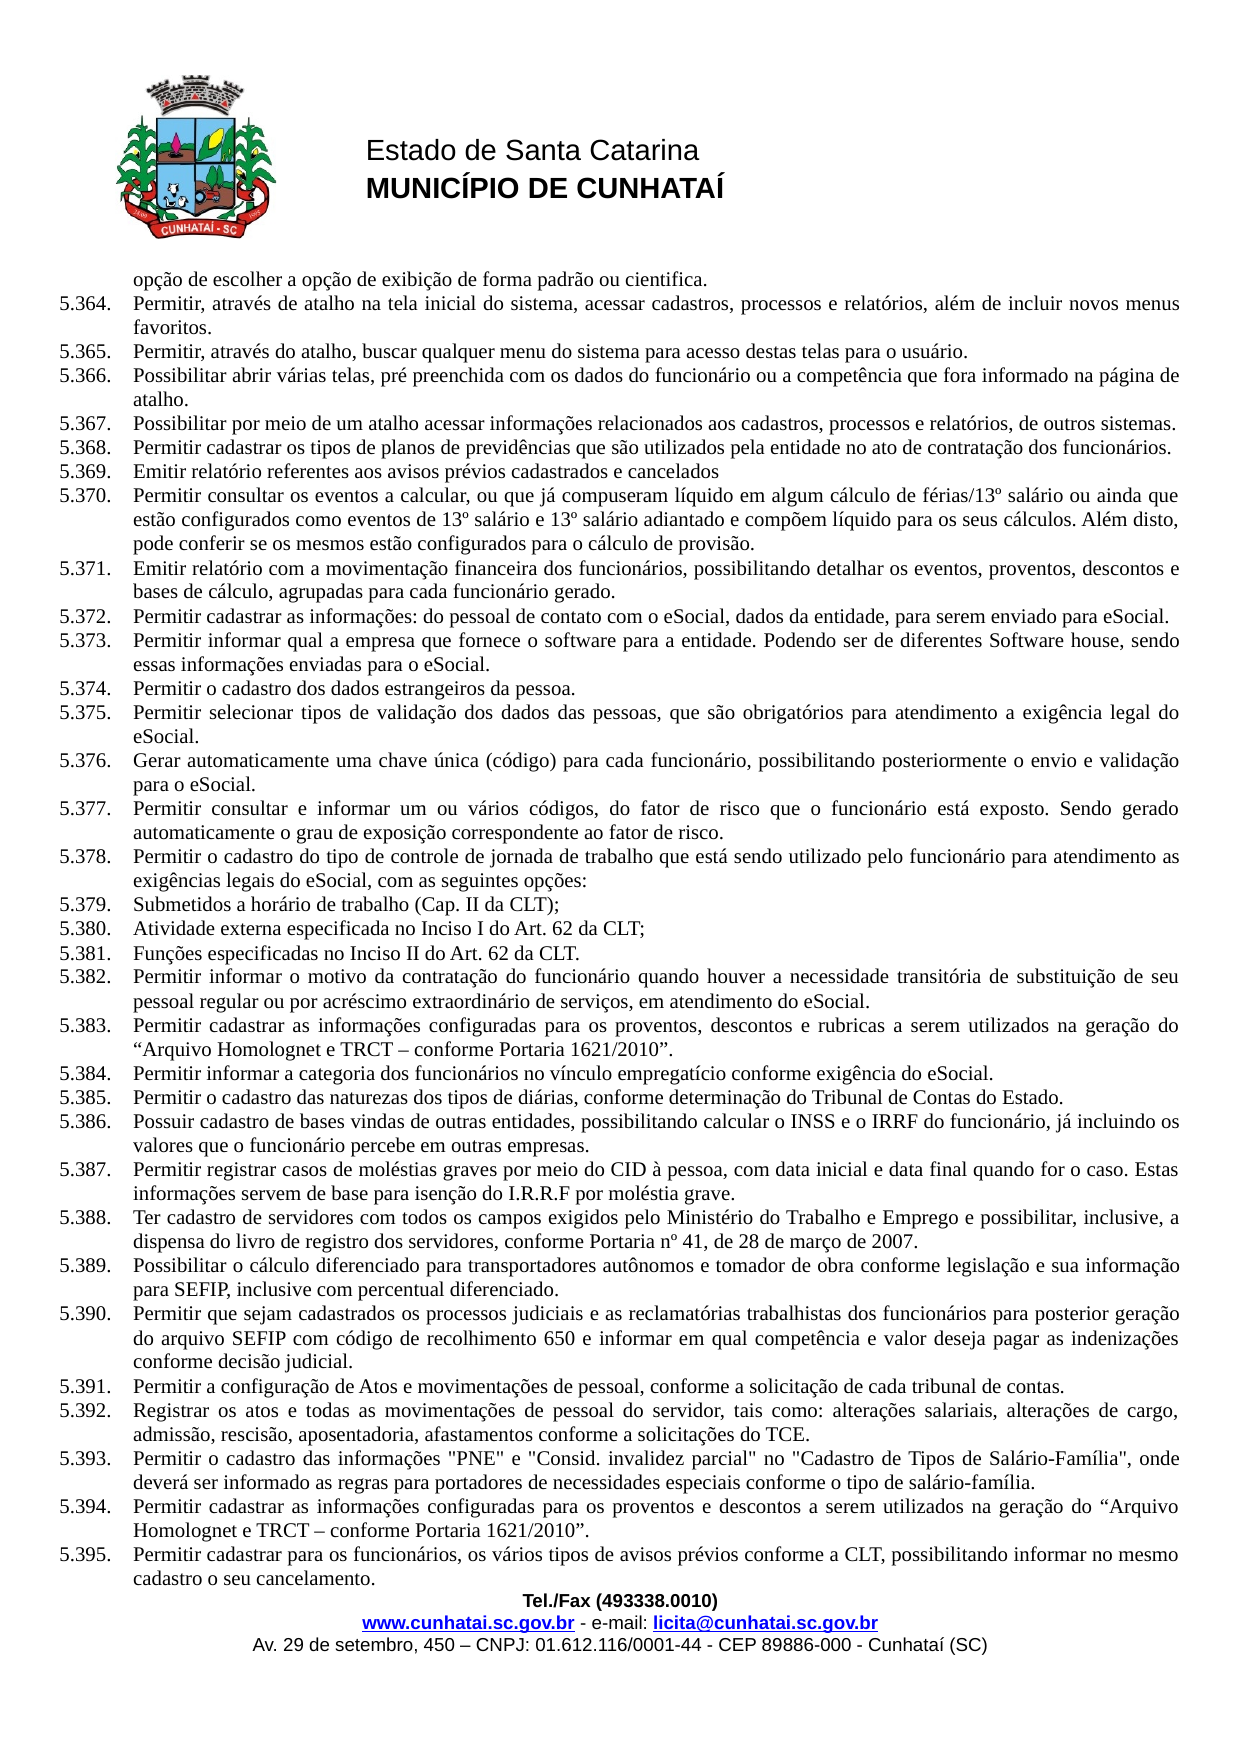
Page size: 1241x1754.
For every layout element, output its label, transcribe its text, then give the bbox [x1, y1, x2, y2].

list Permitir o cadastro das naturezas dos tipos de diárias, conforme determinação do Tribunal de Contas do Estado. [59, 1085, 1181, 1109]
list Ter cadastro de servidores com todos os campos exigidos pelo Ministério do Trabalho e Emprego e possibilitar, inclusive, a dispensa do livro de registro dos servidores, conforme Portaria nº 41, de 28 de março de 2007. [59, 1205, 1181, 1253]
list Registrar os atos e todas as movimentações de pessoal do servidor, tais como: alterações salariais, alterações de cargo, admissão, rescisão, aposentadoria, afastamentos conforme a solicitações do TCE. [59, 1398, 1181, 1446]
list Possibilitar abrir várias telas, pré preenchida com os dados do funcionário ou a competência que fora informado na página de atalho. [59, 363, 1181, 411]
list Permitir informar qual a empresa que fornece o software para a entidade. Podendo ser de diferentes Software house, sendo essas informações enviadas para o eSocial. [59, 628, 1181, 676]
list Gerar automaticamente uma chave única (código) para cada funcionário, possibilitando posteriormente o envio e validação para o eSocial. [59, 748, 1181, 796]
list Atividade externa especificada no Inciso I do Art. 62 da CLT; [59, 916, 1181, 940]
list Permitir a configuração de Atos e movimentações de pessoal, conforme a solicitação de cada tribunal de contas. [59, 1373, 1181, 1398]
list Permitir informar o motivo da contratação do funcionário quando houver a necessidade transitória de substituição de seu pessoal regular ou por acréscimo extraordinário de serviços, em atendimento do eSocial. [59, 964, 1181, 1013]
list Permitir cadastrar as informações configuradas para os proventos e descontos a serem utilizados na geração do “Arquivo Homolognet e TRCT – conforme Portaria 1621/2010”. [59, 1494, 1181, 1542]
list Permitir cadastrar as informações: do pessoal de contato com o eSocial, dados da entidade, para serem enviado para eSocial. [59, 603, 1181, 628]
list Emitir relatório com a movimentação financeira dos funcionários, possibilitando detalhar os eventos, proventos, descontos e bases de cálculo, agrupadas para cada funcionário gerado. [59, 555, 1181, 603]
list Permitir, através de atalho na tela inicial do sistema, acessar cadastros, processos e relatórios, além de incluir novos menus favoritos. [59, 291, 1181, 339]
list Permitir consultar os eventos a calcular, ou que já compuseram líquido em algum cálculo de férias/13º salário ou ainda que estão configurados como eventos de 13º salário e 13º salário adiantado e compõem líquido para os seus cálculos. Além disto, pode conferir se os mesmos estão configurados para o cálculo de provisão. [59, 483, 1181, 555]
list Permitir que sejam cadastrados os processos judiciais e as reclamatórias trabalhistas dos funcionários para posterior geração do arquivo SEFIP com código de recolhimento 650 e informar em qual competência e valor deseja pagar as indenizações conforme decisão judicial. [59, 1301, 1181, 1373]
list Permitir cadastrar para os funcionários, os vários tipos de avisos prévios conforme a CLT, possibilitando informar no mesmo cadastro o seu cancelamento. [59, 1542, 1181, 1590]
list Permitir registrar casos de moléstias graves por meio do CID à pessoa, com data inicial e data final quando for o caso. Estas informações servem de base para isenção do I.R.R.F por moléstia grave. [59, 1157, 1181, 1205]
list Funções especificadas no Inciso II do Art. 62 da CLT. [59, 940, 1181, 964]
list opção de escolher a opção de exibição de forma padrão ou cientifica. [59, 267, 1181, 291]
list Permitir cadastrar os tipos de planos de previdências que são utilizados pela entidade no ato de contratação dos funcionários. [59, 435, 1181, 459]
list Permitir, através do atalho, buscar qualquer menu do sistema para acesso destas telas para o usuário. [59, 339, 1181, 363]
list Permitir cadastrar as informações configuradas para os proventos, descontos e rubricas a serem utilizados na geração do “Arquivo Homolognet e TRCT – conforme Portaria 1621/2010”. [59, 1013, 1181, 1061]
list Permitir o cadastro dos dados estrangeiros da pessoa. [59, 676, 1181, 700]
list Permitir informar a categoria dos funcionários no vínculo empregatício conforme exigência do eSocial. [59, 1061, 1181, 1085]
list Permitir o cadastro das informações "PNE" e "Consid. invalidez parcial" no "Cadastro de Tipos de Salário-Família", onde deverá ser informado as regras para portadores de necessidades especiais conforme o tipo de salário-família. [59, 1446, 1181, 1494]
list Permitir o cadastro do tipo de controle de jornada de trabalho que está sendo utilizado pelo funcionário para atendimento as exigências legais do eSocial, com as seguintes opções: [59, 844, 1181, 892]
list Possibilitar por meio de um atalho acessar informações relacionados aos cadastros, processos e relatórios, de outros sistemas. [59, 411, 1181, 435]
list Possuir cadastro de bases vindas de outras entidades, possibilitando calcular o INSS e o IRRF do funcionário, já incluindo os valores que o funcionário percebe em outras empresas. [59, 1109, 1181, 1157]
list Permitir selecionar tipos de validação dos dados das pessoas, que são obrigatórios para atendimento a exigência legal do eSocial. [59, 700, 1181, 748]
list Possibilitar o cálculo diferenciado para transportadores autônomos e tomador de obra conforme legislação e sua informação para SEFIP, inclusive com percentual diferenciado. [59, 1253, 1181, 1301]
list Emitir relatório referentes aos avisos prévios cadastrados e cancelados [59, 459, 1181, 483]
list Submetidos a horário de trabalho (Cap. II da CLT); [59, 892, 1181, 916]
list Permitir consultar e informar um ou vários códigos, do fator de risco que o funcionário está exposto. Sendo gerado automaticamente o grau de exposição correspondente ao fator de risco. [59, 796, 1181, 844]
